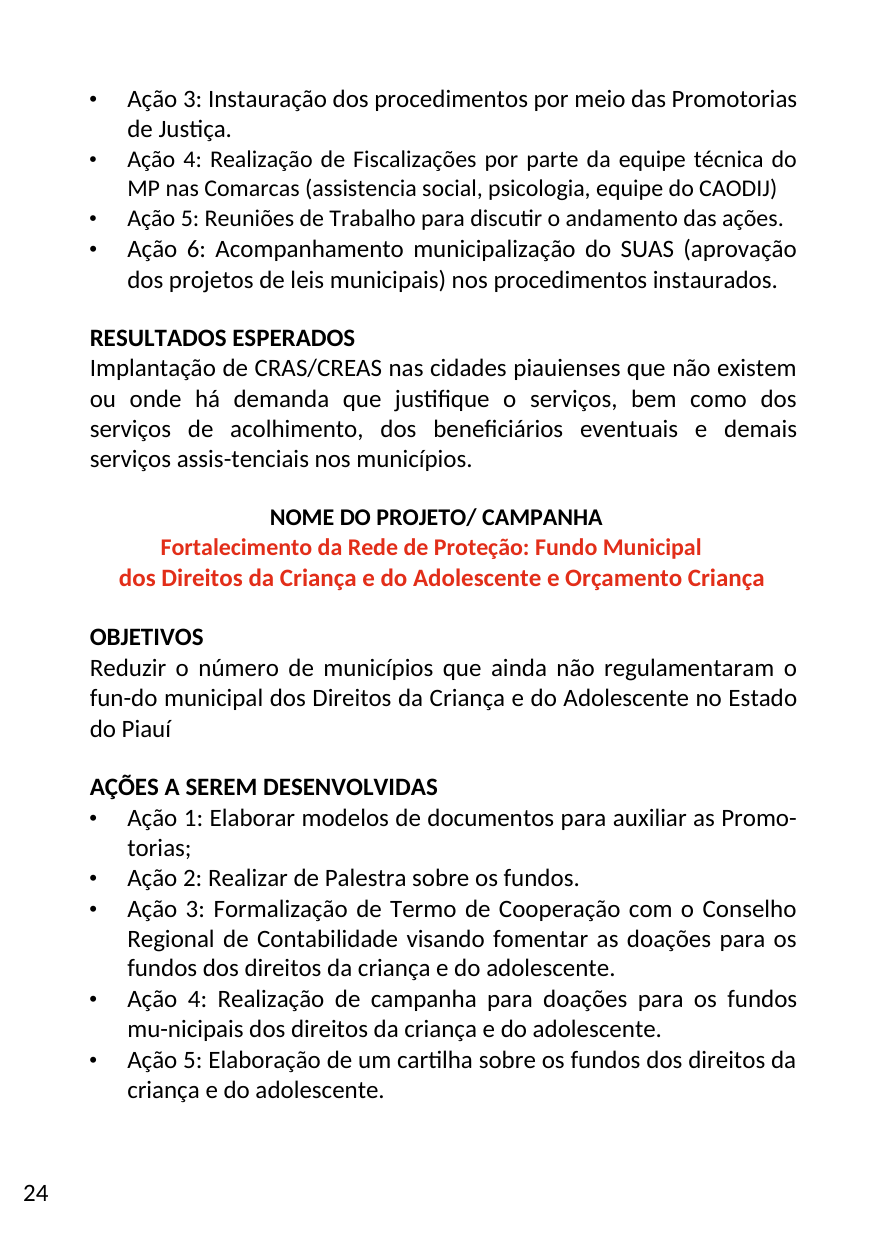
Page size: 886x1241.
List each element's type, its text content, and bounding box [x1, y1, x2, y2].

list Ação 2: Realizar de Palestra sobre os fundos. [88, 862, 798, 893]
list Ação 5: Reuniões de Trabalho para discutir o andamento das ações. [88, 203, 798, 232]
text Implantação de CRAS/CREAS nas cidades piauienses que não existem ou onde há demanda que justifique o serviços, bem como dos serviços de acolhimento, dos beneficiários eventuais e demais serviços assis-tenciais nos municípios. [89, 353, 798, 474]
list Ação 6: Acompanhamento municipalização do SUAS (aprovação dos projetos de leis municipais) nos procedimentos instaurados. [88, 233, 798, 294]
text RESULTADOS ESPERADOS [89, 322, 798, 353]
text Reduzir o número de municípios que ainda não regulamentaram o fun-do municipal dos Direitos da Criança e do Adolescente no Estado do Piauí [89, 652, 798, 744]
list Ação 3: Instauração dos procedimentos por meio das Promotorias de Justiça. [88, 83, 798, 143]
list Ação 3: Formalização de Termo de Cooperação com o Conselho Regional de Contabilidade visando fomentar as doações para os fundos dos direitos da criança e do adolescente. [88, 893, 798, 983]
text AÇÕES A SEREM DESENVOLVIDAS [89, 772, 798, 802]
list Ação 5: Elaboração de um cartilha sobre os fundos dos direitos da criança e do adolescente. [88, 1044, 798, 1105]
text OBJETIVOS [89, 622, 798, 652]
list Ação 4: Realização de campanha para doações para os fundos mu-nicipais dos direitos da criança e do adolescente. [88, 983, 798, 1043]
text dos Direitos da Criança e do Adolescente e Orçamento Criança [119, 562, 798, 592]
list Ação 1: Elaborar modelos de documentos para auxiliar as Promo-torias; [88, 802, 798, 862]
list Ação 4: Realização de Fiscalizações por parte da equipe técnica do MP nas Comarcas (assistencia social, psicologia, equipe do CAODIJ) [88, 144, 798, 203]
text 24 [23, 1178, 50, 1208]
text NOME DO PROJETO/ CAMPANHA Fortalecimento da Rede de Proteção: Fundo Municipal [160, 502, 725, 561]
